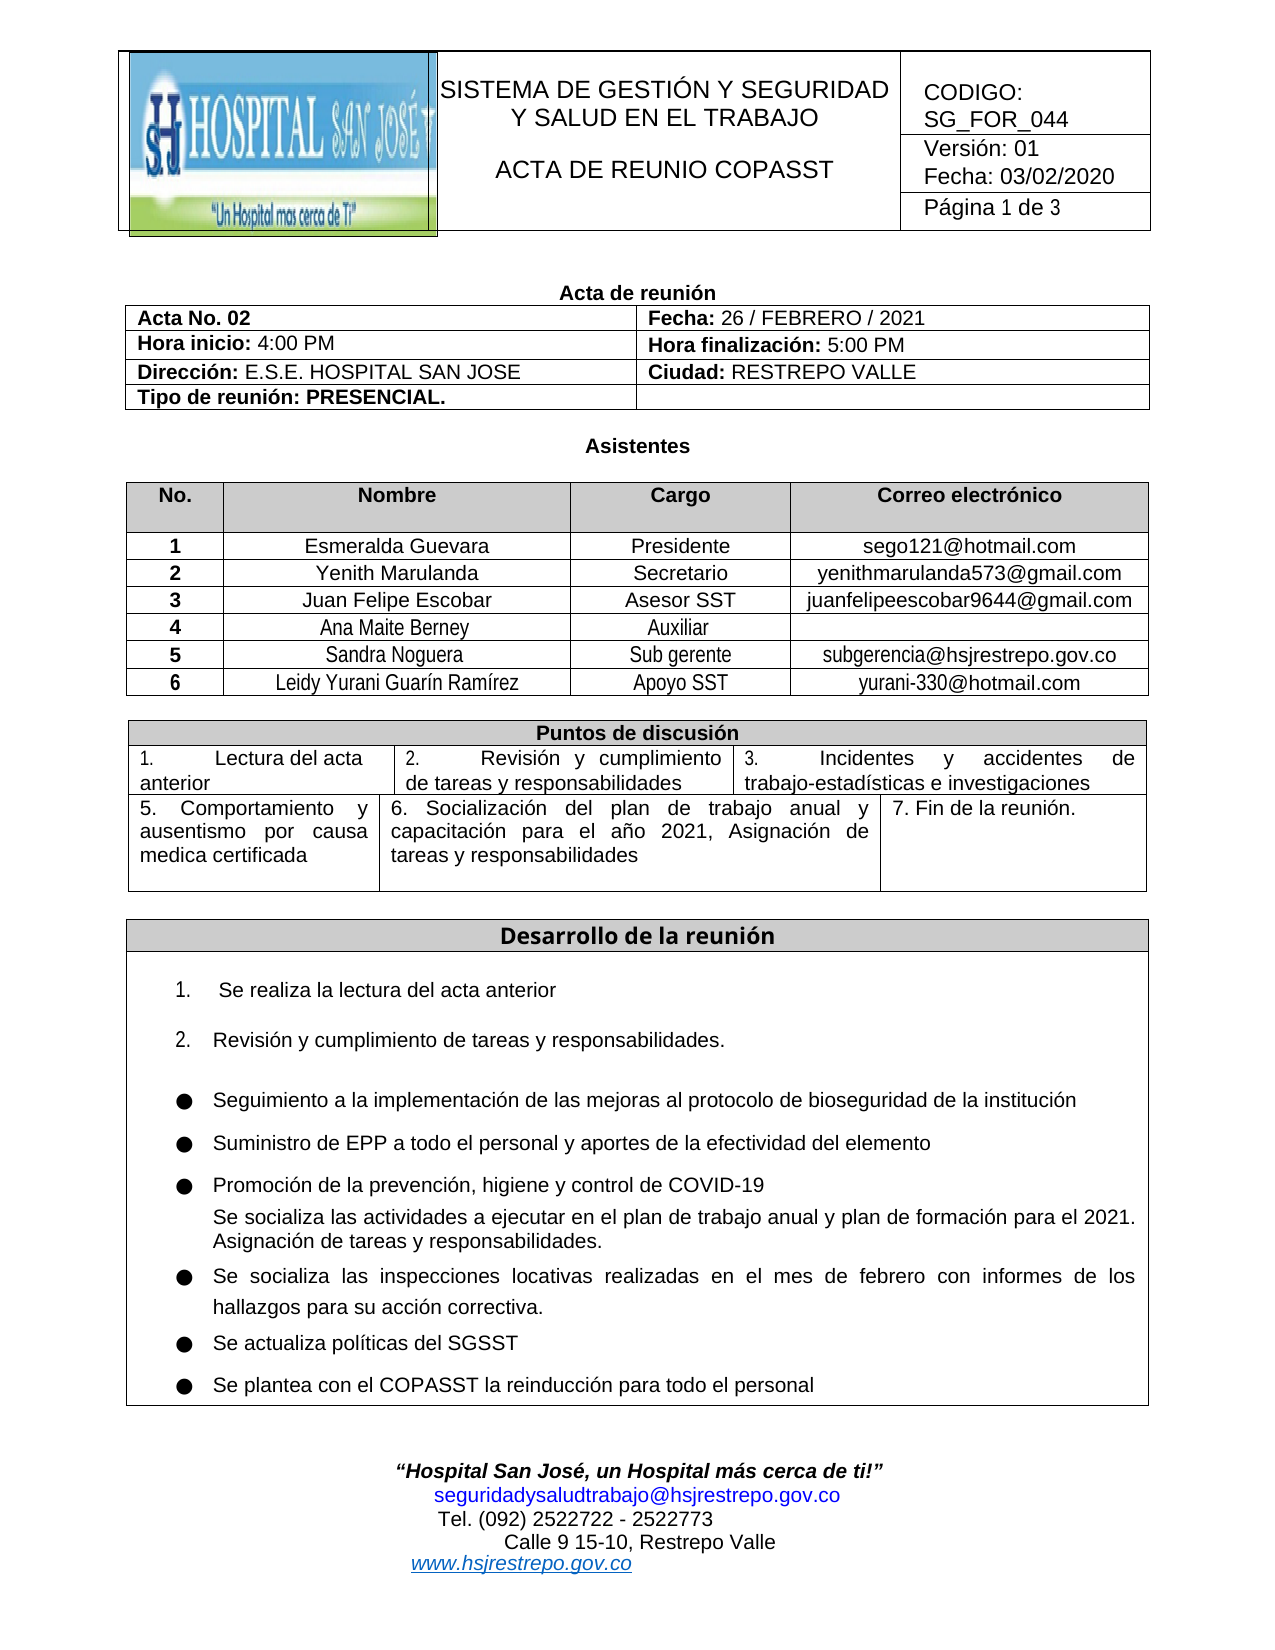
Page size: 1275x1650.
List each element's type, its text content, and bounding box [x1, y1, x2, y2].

table_cell 1 [127, 533, 223, 559]
table_cell 6. Socialización del plan de trabajo anual y capacitación para el año 2021, Asignación de tareas y responsabilidades [380, 795, 880, 891]
table_cell 5. Comportamiento y ausentismo por causa medica certificada [129, 795, 379, 891]
table_cell Revisión y cumplimiento de tareas y responsabilidades [395, 746, 733, 794]
table_header Cargo [571, 483, 790, 532]
table_header Nombre [224, 483, 570, 532]
table_cell Tipo de reunión: PRESENCIAL. [126, 385, 636, 409]
table_cell subgerencia@hsjrestrepo.gov.co [791, 641, 1148, 668]
table_cell yurani-330@hotmail.com [791, 669, 1148, 695]
table_cell Lectura del acta anterior [129, 746, 394, 794]
table_cell Asesor SST [571, 587, 790, 613]
table_cell yenithmarulanda573@gmail.com [791, 560, 1148, 586]
table_cell 5 [127, 641, 223, 668]
table_header No. [127, 483, 223, 532]
table_cell 4 [127, 614, 223, 640]
table_cell Ciudad: RESTREPO VALLE [637, 360, 1149, 384]
table_cell 7. Fin de la reunión. [881, 795, 1146, 891]
table_header Acta No. 02 [126, 306, 636, 330]
table_cell Esmeralda Guevara [224, 533, 570, 559]
table_header Fecha: 26 / FEBRERO / 2021 [637, 306, 1149, 330]
table_cell 6 [127, 669, 223, 695]
table_cell Hora inicio: 4:00 PM [126, 331, 636, 359]
table_cell Auxiliar [571, 614, 790, 640]
table_cell juanfelipeescobar9644@gmail.com [791, 587, 1148, 613]
table_cell 3 [127, 587, 223, 613]
table_header Correo electrónico [791, 483, 1148, 532]
table_cell Incidentes y accidentes de trabajo-estadísticas e investigaciones [734, 746, 1146, 794]
table_header Puntos de discusión [129, 721, 1146, 745]
table_cell Se realiza la lectura del acta anterior Revisión y cumplimiento de tareas y responsabilidades. Seguimiento a la implementación de las mejoras al protocolo de bioseguridad de la institución Suministro de EPP a todo el personal y aportes de la efectividad del elemento Promoción de la prevención, higiene y control de COVID-19 Se socializa las actividades a ejecutar en el plan de trabajo anual y plan de formación para el 2021. Asignación de tareas y responsabilidades. Se socializa las inspecciones locativas realizadas en el mes de febrero con informes de los hallazgos para su acción correctiva. Se actualiza políticas del SGSST Se plantea con el COPASST la reinducción para todo el personal Se socializa las investigaciones realizadas del contagio de las enfermedades labores por COVID-19 Se socializa reunión programada al contratista ASPROYN para debatir temas de SST Se revisó y actualizo el plan de emergencias de la institución Promoción de conductas seguras y autocuidado del personal Incidentes y accidentes de trabajo. En el mes de febrero no se presentó accidentes de trabajo, pero se obtuvo 1 reportes de enfermedad laboral cuyo diagnóstico fue contagio del COVID-19 en sus actividades laborales. Comportamiento y ausentismo por incapacidades medicas certificadas. Seguimiento al plan de trabajo anual y capacitaciones para el próximo mes (FEBRERO): Asistentes Siendo las (5:00 PM) se dio por terminada la reunión, para constancia firma. Fecha y Hora Próxima reunión: 02 / ABRIL / 2021 _____________________________ Firma Presidente: Firma Secretario: OBSERVACIONES: [127, 952, 1148, 1404]
table_cell Leidy Yurani Guarín Ramírez [224, 669, 570, 695]
table_cell Hora finalización: 5:00 PM [637, 331, 1149, 359]
text Asistentes [118, 434, 1157, 458]
table_cell [791, 614, 1148, 640]
table_cell Dirección: E.S.E. HOSPITAL SAN JOSE [126, 360, 636, 384]
table_cell Ana Maite Berney [224, 614, 570, 640]
table_cell Juan Felipe Escobar [224, 587, 570, 613]
table_cell Sandra Noguera [224, 641, 570, 668]
table_cell Apoyo SST [571, 669, 790, 695]
table_cell Yenith Marulanda [224, 560, 570, 586]
table_cell 2 [127, 560, 223, 586]
table_cell Presidente [571, 533, 790, 559]
table_cell Sub gerente [571, 641, 790, 668]
table_cell Secretario [571, 560, 790, 586]
table_cell sego121@hotmail.com [791, 533, 1148, 559]
text Acta de reunión [118, 281, 1157, 305]
table_cell [637, 385, 1149, 409]
table_header Desarrollo de la reunión [127, 920, 1148, 951]
